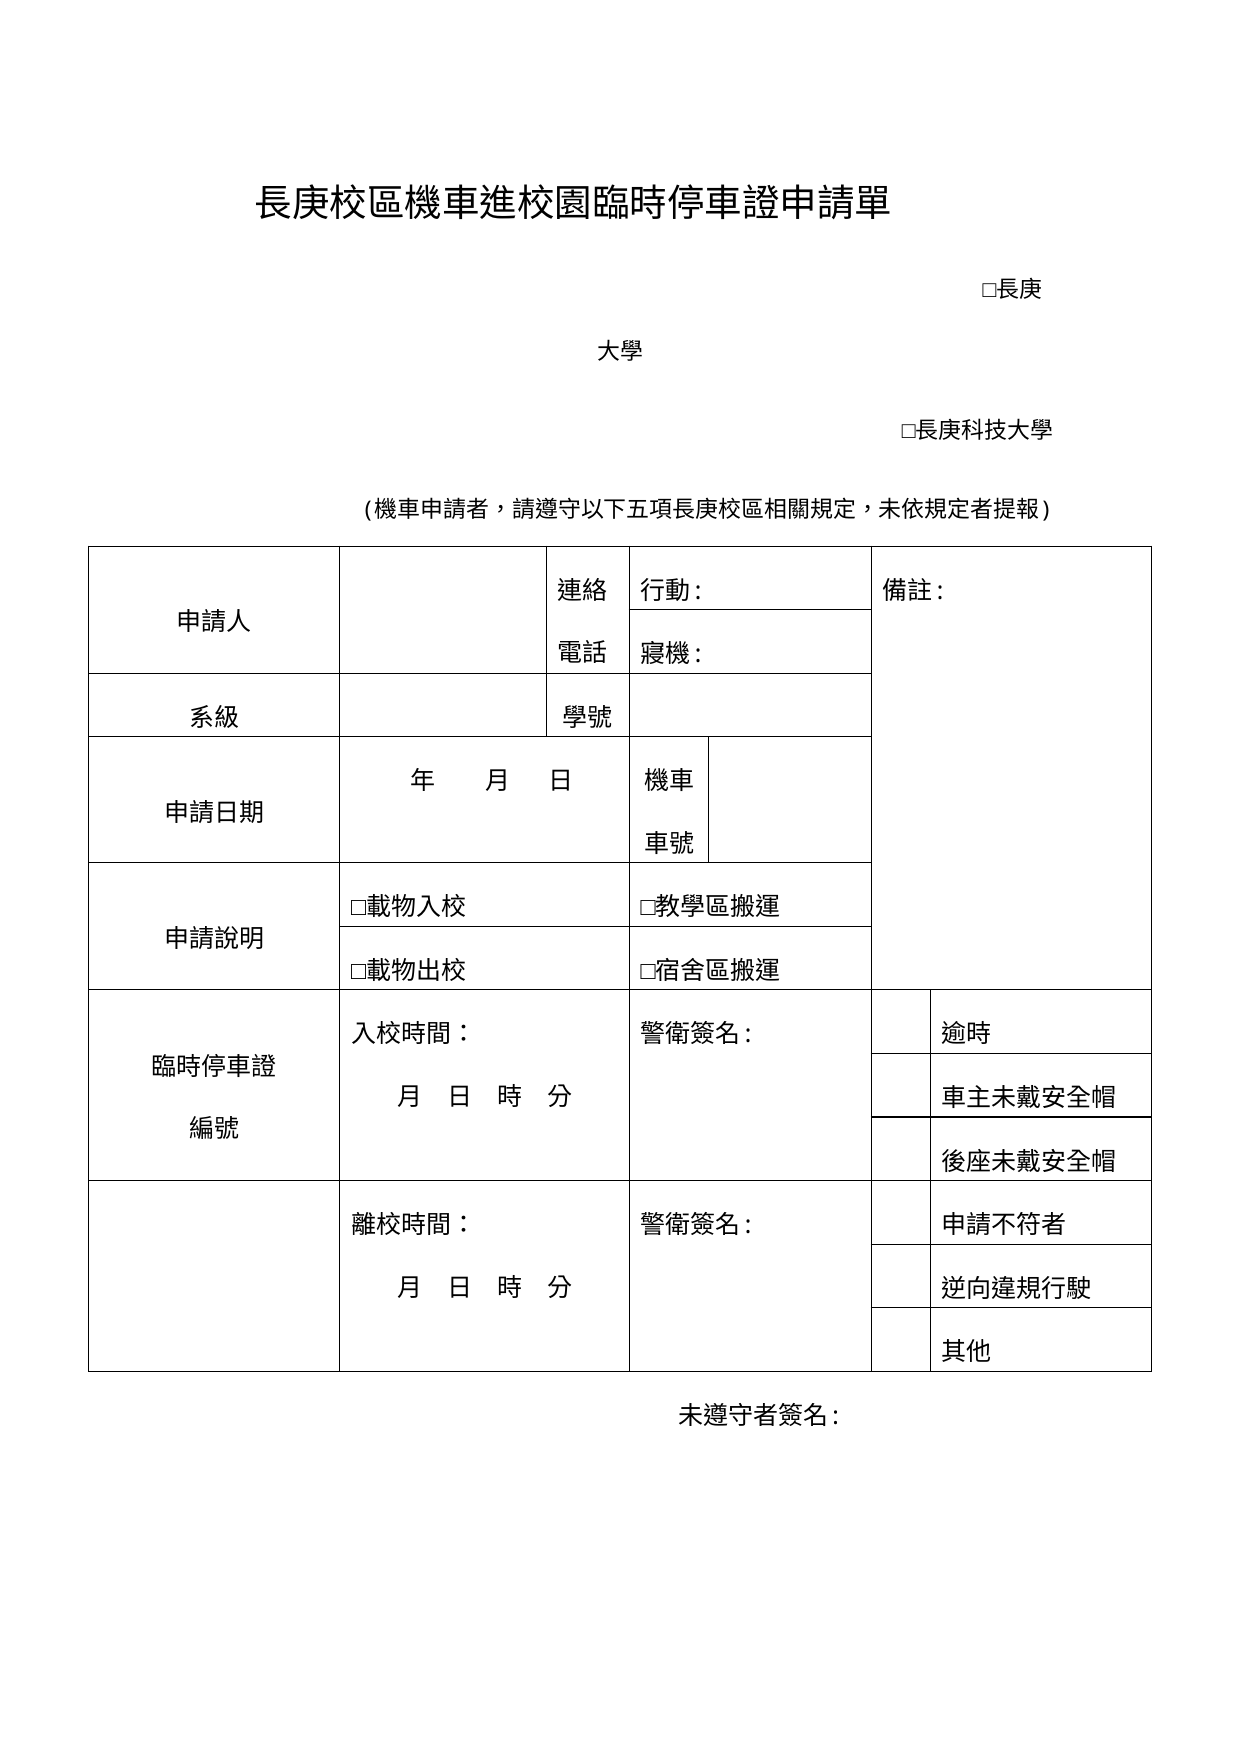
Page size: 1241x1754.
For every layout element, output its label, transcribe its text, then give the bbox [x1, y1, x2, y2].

table_cell [872, 1181, 930, 1243]
table_cell [872, 1245, 930, 1307]
table_header 備註: [872, 547, 1151, 736]
table_cell 警衛簽名: [630, 990, 871, 1180]
table_cell [630, 674, 871, 736]
table_cell 臨時停車證 編號 [89, 990, 339, 1180]
table_cell 年 月 日 [340, 737, 629, 862]
table_cell 其他 [931, 1308, 1151, 1371]
text □長庚大學 [187, 246, 1053, 371]
table_header 申請人 [89, 547, 339, 673]
table_cell 逾時 [931, 990, 1151, 1053]
table_cell 機車車號 [630, 737, 708, 862]
table_cell [872, 1054, 930, 1116]
table_cell [340, 674, 546, 736]
table_cell [872, 736, 1151, 989]
table_cell [709, 737, 871, 862]
table_cell [872, 1308, 930, 1371]
table_cell 系級 [89, 674, 339, 736]
table_header 連絡電話 [547, 547, 629, 673]
table_cell □載物出校 [340, 927, 629, 989]
table_header 行動: [630, 547, 871, 609]
text 長庚校區機車進校園臨時停車證申請單 [187, 158, 1053, 221]
table_cell [872, 1118, 930, 1180]
table_cell 後座未戴安全帽 [931, 1118, 1151, 1180]
table_cell 學號 [547, 674, 629, 736]
table_header [340, 547, 546, 673]
table_cell 離校時間： 月 日 時 分 [340, 1181, 629, 1371]
table_cell 申請說明 [89, 863, 339, 989]
text 未遵守者簽名: [225, 1372, 1053, 1434]
table_cell 寢機: [630, 610, 871, 673]
table_cell 申請不符者 [931, 1181, 1151, 1243]
table_cell □教學區搬運 [630, 863, 871, 926]
table_cell 車主未戴安全帽 [931, 1054, 1151, 1116]
table_cell 入校時間： 月 日 時 分 [340, 990, 629, 1180]
table_cell 逆向違規行駛 [931, 1245, 1151, 1307]
text (機車申請者，請遵守以下五項長庚校區相關規定，未依規定者提報) [187, 466, 1053, 529]
table_cell 申請日期 [89, 737, 339, 862]
table_cell 警衛簽名: [630, 1181, 871, 1371]
table_cell [872, 990, 930, 1053]
text □長庚科技大學 [187, 387, 1053, 450]
table_cell [89, 1181, 339, 1371]
table_cell □載物入校 [340, 863, 629, 926]
table_cell □宿舍區搬運 [630, 927, 871, 989]
